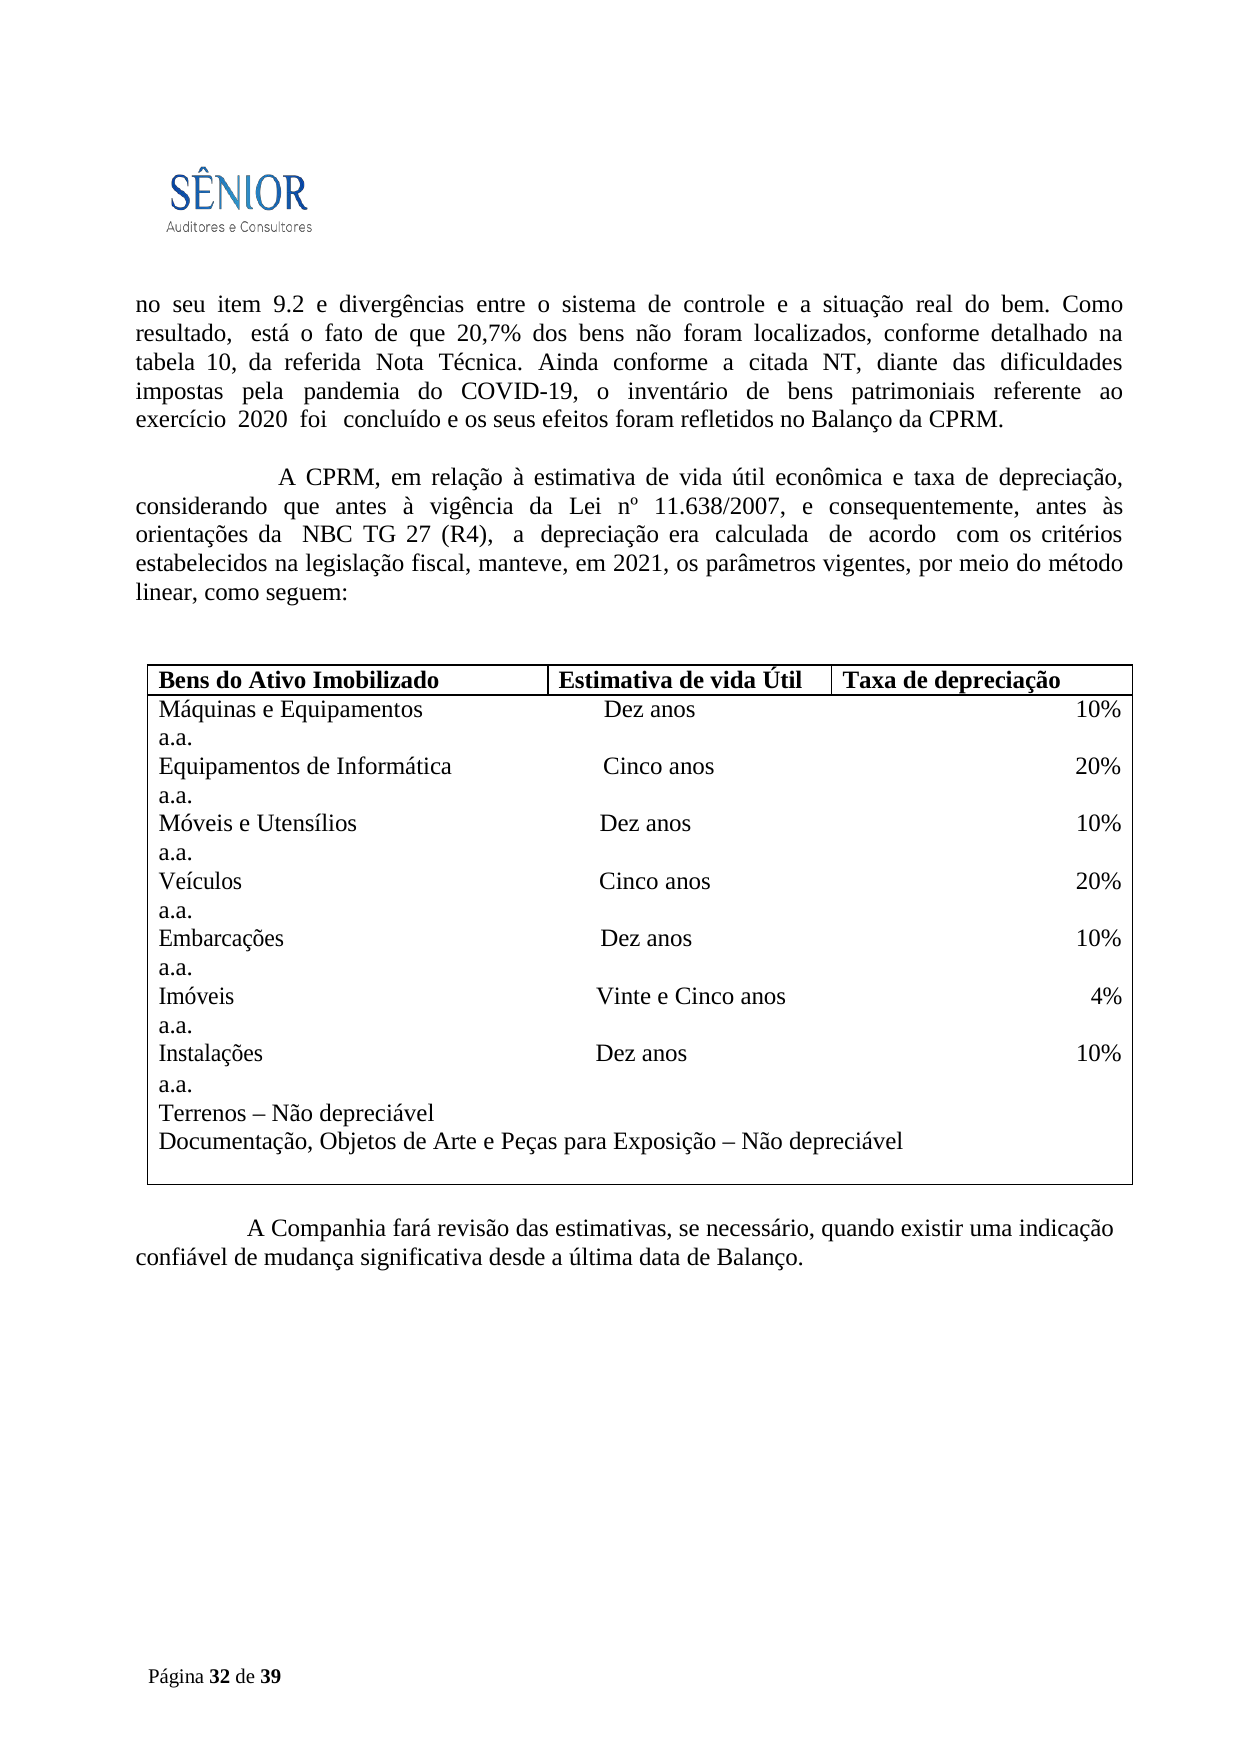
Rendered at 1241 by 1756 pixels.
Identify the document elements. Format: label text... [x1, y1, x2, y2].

table_header Bens do Ativo Imobilizado [148, 666, 547, 694]
table_cell Veículos Cinco anos [148, 868, 991, 896]
text A CPRM, em relação à estimativa de vida útil econômica e taxa de depreciação, considerando que antes à vigência da Lei nº 11.638/2007, e consequentemente, antes às orientações da NBC TG 27 (R4), a depreciação era calculada de acordo com os critérios estabelecidos na legislação fiscal, manteve, em 2021, os parâmetros vigentes, por meio do método linear, como seguem: [135, 462, 1123, 606]
table_cell 10% [991, 925, 1132, 954]
table_cell a.a. [148, 896, 991, 925]
table_cell [991, 896, 1132, 925]
table_cell Máquinas e Equipamentos Dez anos [148, 696, 991, 724]
table_cell [991, 724, 1132, 752]
table_cell 10% [991, 810, 1132, 839]
table_cell a.a. [148, 839, 991, 867]
table_header Taxa de depreciação [832, 666, 1132, 694]
table_cell Documentação, Objetos de Arte e Peças para Exposição – Não depreciável [148, 1126, 991, 1184]
table_cell Terrenos – Não depreciável [148, 1098, 991, 1126]
table_cell 10% [991, 696, 1132, 724]
table_cell Embarcações Dez anos [148, 925, 991, 954]
table_cell [991, 954, 1132, 982]
table_cell a.a. [148, 781, 991, 810]
table_cell 4% [991, 983, 1132, 1011]
table_header Estimativa de vida Útil [549, 666, 831, 694]
table_cell 10% [991, 1040, 1132, 1184]
table_cell 20% [991, 868, 1132, 896]
text A Companhia fará revisão das estimativas, se necessário, quando existir uma indicação confiável de mudança significativa desde a última data de Balanço. [135, 1213, 1123, 1271]
table_cell [991, 1011, 1132, 1040]
table_cell 20% [991, 753, 1132, 781]
table_cell Instalações Dez anos [148, 1040, 991, 1069]
table_cell Móveis e Utensílios Dez anos [148, 810, 991, 839]
table_cell a.a. [148, 724, 991, 752]
table_cell a.a. [148, 1069, 991, 1097]
table_cell Equipamentos de Informática Cinco anos [148, 753, 991, 781]
table_cell a.a. [148, 1011, 991, 1040]
table_cell a.a. [148, 954, 991, 982]
table_cell Imóveis Vinte e Cinco anos [148, 983, 991, 1011]
table_cell [991, 781, 1132, 810]
text no seu item 9.2 e divergências entre o sistema de controle e a situação real do bem. Como resultado, está o fato de que 20,7% dos bens não foram localizados, conforme detalhado na tabela 10, da referida Nota Técnica. Ainda conforme a citada NT, diante das dificuldades impostas pela pandemia do COVID-19, o inventário de bens patrimoniais referente ao exercício 2020 foi concluído e os seus efeitos foram refletidos no Balanço da CPRM. [135, 289, 1123, 433]
table_cell [991, 839, 1132, 867]
